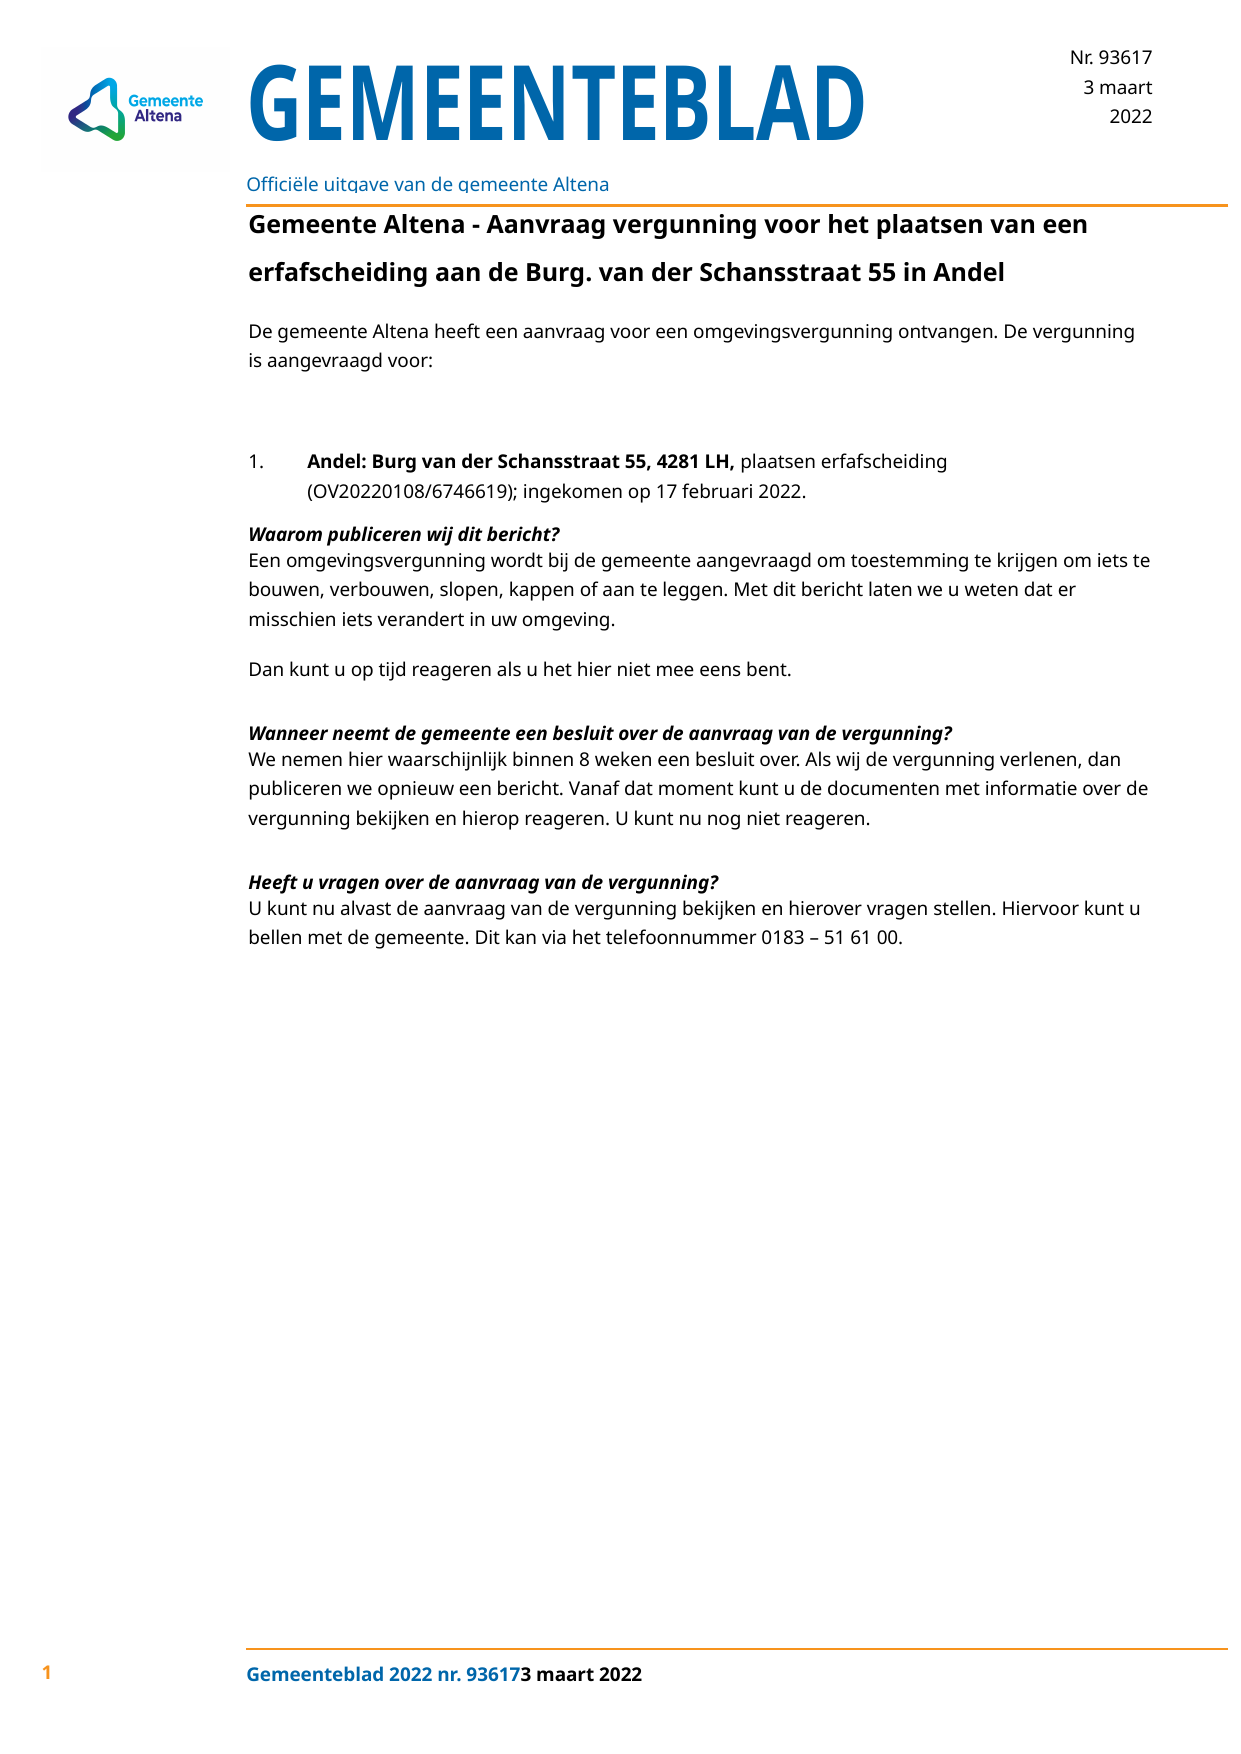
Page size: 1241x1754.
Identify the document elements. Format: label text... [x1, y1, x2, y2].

text Heeft u vragen over de aanvraag van de vergunning? [248, 869, 1152, 895]
text Dan kunt u op tijd reageren als u het hier niet mee eens bent. [248, 656, 1152, 682]
text We nemen hier waarschijnlijk binnen 8 weken een besluit over. Als wij de vergunning verlenen, dan publiceren we opnieuw een bericht. Vanaf dat moment kunt u de documenten met informatie over de vergunning bekijken en hierop reageren. U kunt nu nog niet reageren. [248, 746, 1152, 831]
text Een omgevingsvergunning wordt bij de gemeente aangevraagd om toestemming te krijgen om iets te bouwen, verbouwen, slopen, kappen of aan te leggen. Met dit bericht laten we u weten dat er misschien iets verandert in uw omgeving. [248, 547, 1152, 632]
text Wanneer neemt de gemeente een besluit over de aanvraag van de vergunning? [248, 720, 1152, 746]
text Waarom publiceren wij dit bericht? [248, 521, 1152, 547]
list Andel: Burg van der Schansstraat 55, 4281 LH, plaatsen erfafscheiding (OV20220108/6746619); ingekomen op 17 februari 2022. [248, 448, 1152, 504]
text De gemeente Altena heeft een aanvraag voor een omgevingsvergunning ontvangen. De vergunning is aangevraagd voor: [248, 318, 1152, 373]
text Gemeente Altena - Aanvraag vergunning voor het plaatsen van een erfafscheiding aan de Burg. van der Schansstraat 55 in Andel [248, 207, 1152, 288]
text U kunt nu alvast de aanvraag van de vergunning bekijken en hierover vragen stellen. Hiervoor kunt u bellen met de gemeente. Dit kan via het telefoonnummer 0183 – 51 61 00. [248, 895, 1152, 950]
picture [41, 47, 231, 172]
